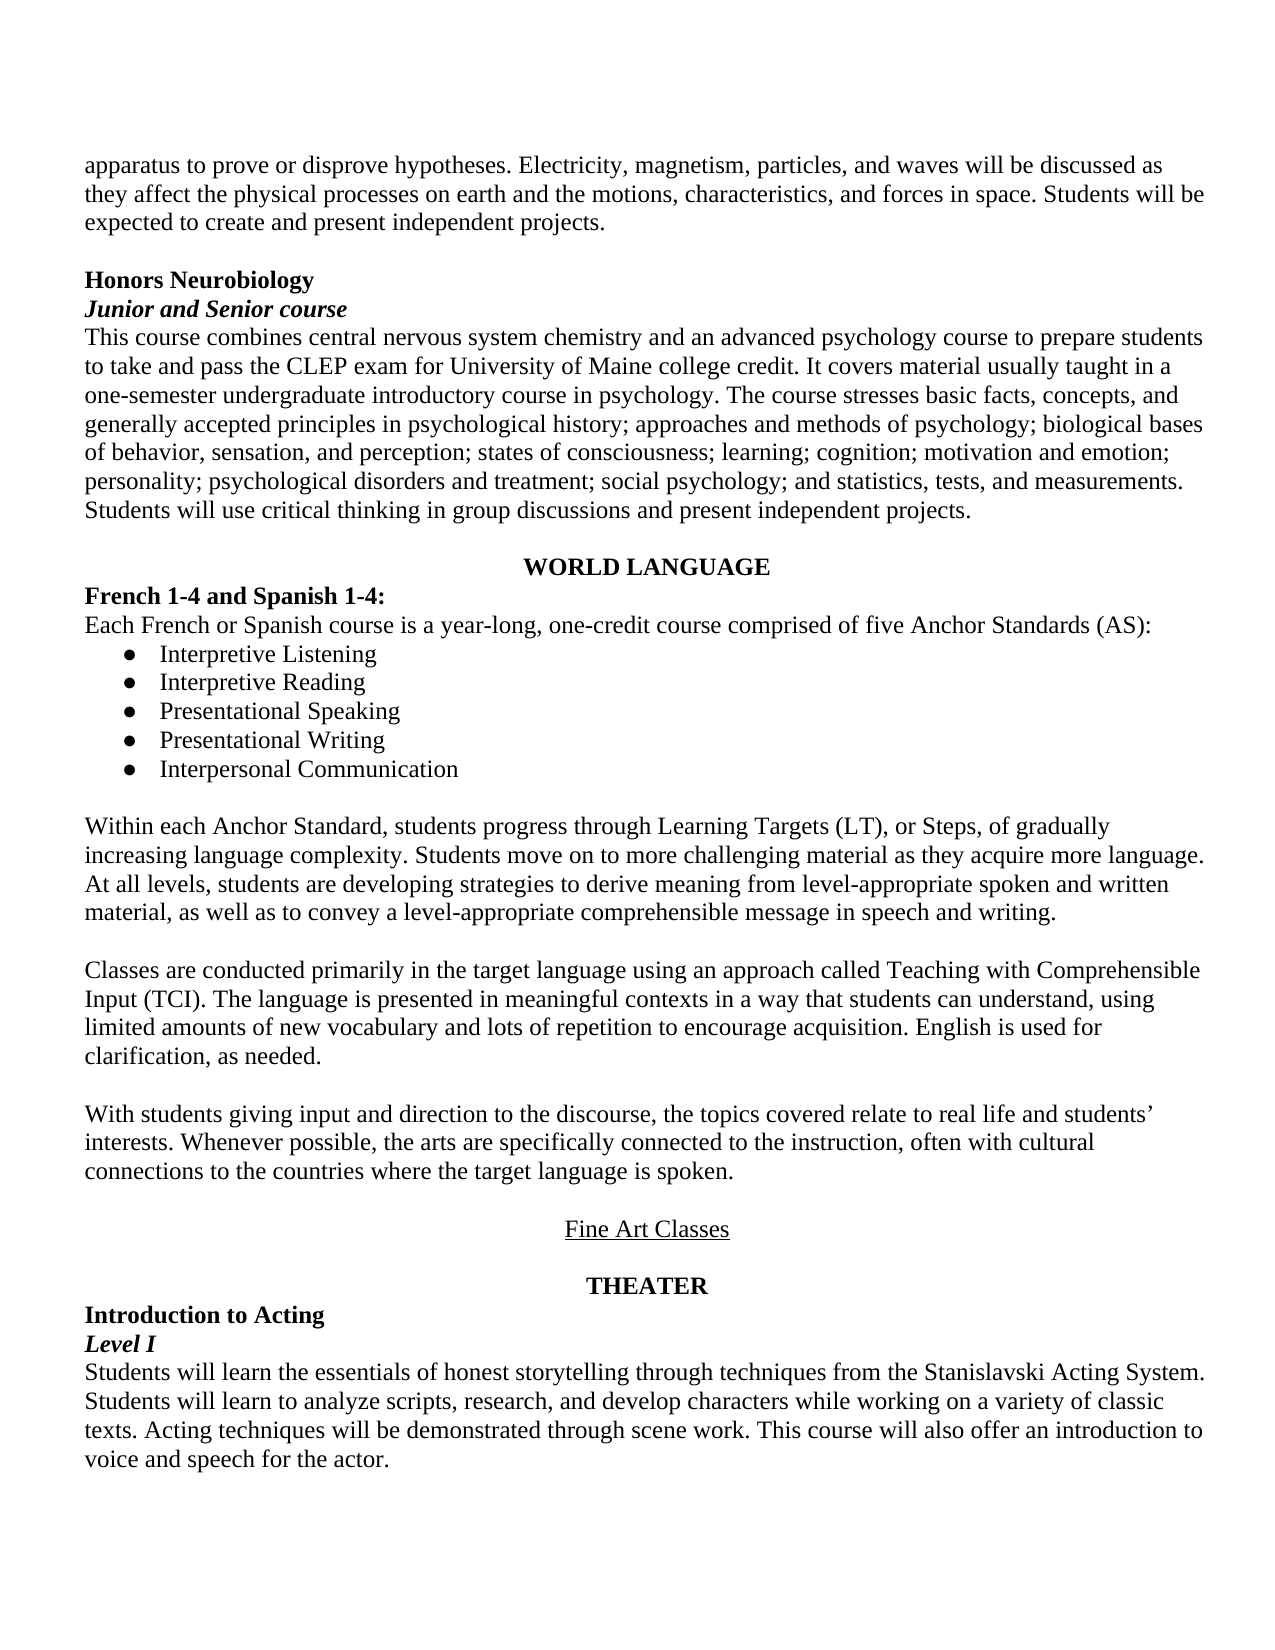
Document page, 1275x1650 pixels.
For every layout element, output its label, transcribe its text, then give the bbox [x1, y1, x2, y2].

text Classes are conducted primarily in the target language using an approach called Teaching with Comprehensible Input (TCI). The language is presented in meaningful contexts in a way that students can understand, using limited amounts of new vocabulary and lots of repetition to encourage acquisition. English is used for clarification, as needed. [84, 955, 1209, 1070]
list Interpretive Listening [122, 639, 1209, 667]
text THEATER [84, 1271, 1209, 1300]
list Presentational Speaking [122, 696, 1209, 725]
text Each French or Spanish course is a year-long, one-credit course comprised of five Anchor Standards (AS): [84, 610, 1209, 639]
text Level I [84, 1329, 1209, 1357]
text French 1-4 and Spanish 1-4: [84, 581, 1209, 610]
text Honors Neurobiology [84, 265, 1209, 294]
text Junior and Senior course [84, 294, 1209, 322]
text Within each Anchor Standard, students progress through Learning Targets (LT), or Steps, of gradually increasing language complexity. Students move on to more challenging material as they acquire more language. At all levels, students are developing strategies to derive meaning from level-appropriate spoken and written material, as well as to convey a level-appropriate comprehensible message in speech and writing. [84, 811, 1209, 955]
text This course combines central nervous system chemistry and an advanced psychology course to prepare students to take and pass the CLEP exam for University of Maine college credit. It covers material usually taught in a one-semester undergraduate introductory course in psychology. The course stresses basic facts, concepts, and generally accepted principles in psychological history; approaches and methods of psychology; biological bases of behavior, sensation, and perception; states of consciousness; learning; cognition; motivation and emotion; personality; psychological disorders and treatment; social psychology; and statistics, tests, and measurements. Students will use critical thinking in group discussions and present independent projects. [84, 322, 1209, 524]
text Fine Art Classes [84, 1214, 1209, 1242]
list Interpretive Reading [122, 667, 1209, 696]
list Presentational Writing [122, 725, 1209, 754]
list Interpersonal Communication [122, 754, 1209, 782]
text Introduction to Acting [84, 1300, 1209, 1329]
text Students will learn the essentials of honest storytelling through techniques from the Stanislavski Acting System. Students will learn to analyze scripts, research, and develop characters while working on a variety of classic texts. Acting techniques will be demonstrated through scene work. This course will also offer an introduction to voice and speech for the actor. [84, 1357, 1209, 1472]
text WORLD LANGUAGE [84, 552, 1209, 581]
text With students giving input and direction to the discourse, the topics covered relate to real life and students’ interests. Whenever possible, the arts are specifically connected to the instruction, often with cultural connections to the countries where the target language is spoken. [84, 1099, 1209, 1185]
text apparatus to prove or disprove hypotheses. Electricity, magnetism, particles, and waves will be discussed as they affect the physical processes on earth and the motions, characteristics, and forces in space. Students will be expected to create and present independent projects. [84, 150, 1209, 236]
